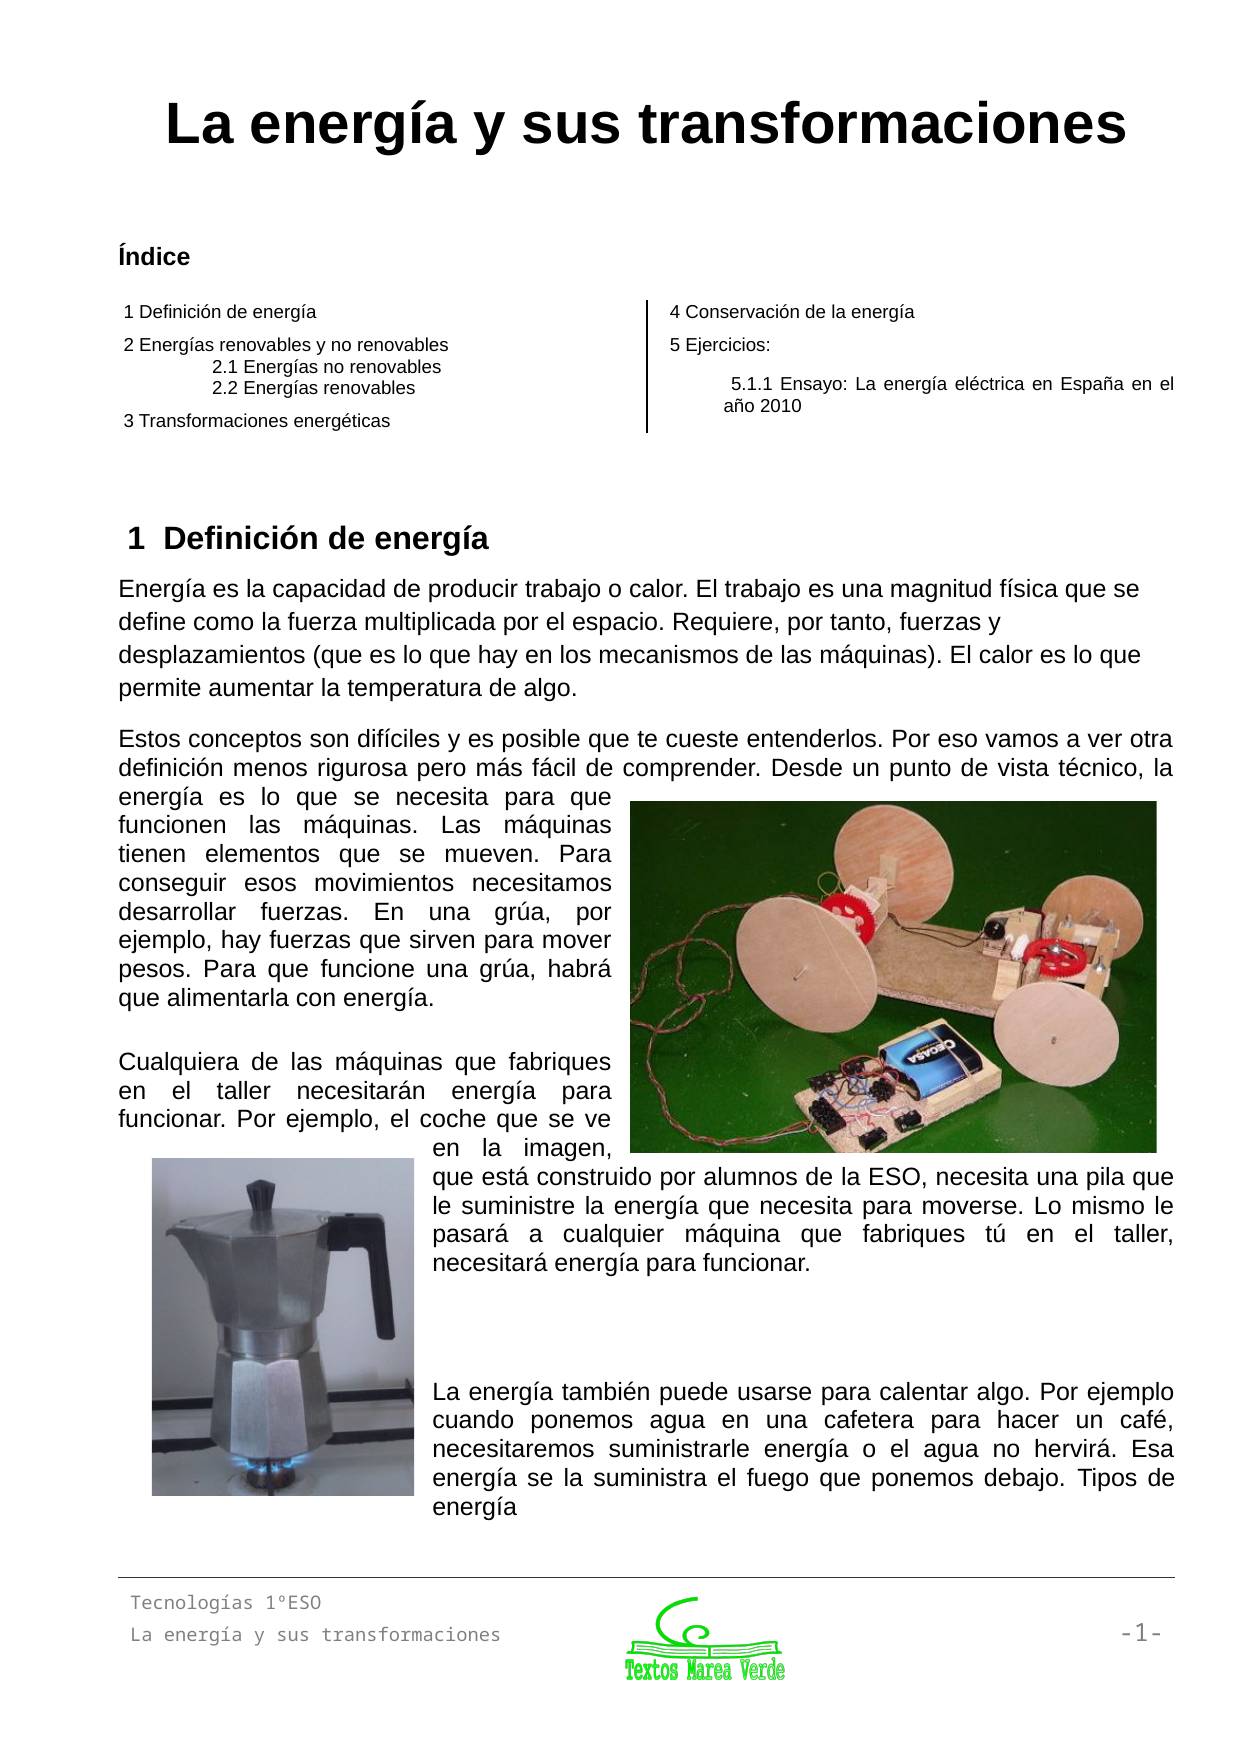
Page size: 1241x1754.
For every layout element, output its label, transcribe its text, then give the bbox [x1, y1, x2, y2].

subtitle Índice [118, 242, 1175, 271]
subtitle 1 Definición de energía [118, 301, 629, 322]
picture [151, 1158, 415, 1496]
subtitle 4 Conservación de la energía [664, 301, 1175, 322]
subtitle 3 Transformaciones energéticas [118, 410, 629, 432]
text Energía es la capacidad de producir trabajo o calor. El trabajo es una magnitud física que se define como la fuerza multiplicada por el espacio. Requiere, por tanto, fuerzas y desplazamientos (que es lo que hay en los mecanismos de las máquinas). El calor es lo que permite aumentar la temperatura de algo. [118, 574, 1175, 702]
picture [617, 1586, 794, 1704]
text Estos conceptos son difíciles y es posible que te cueste entenderlos. Por eso vamos a ver otra definición menos rigurosa pero más fácil de comprender. Desde un punto de vista técnico, la energía es lo que se necesita para que funcionen las máquinas. Las máquinas tienen elementos que se mueven. Para conseguir esos movimientos necesitamos desarrollar fuerzas. En una grúa, por ejemplo, hay fuerzas que sirven para mover pesos. Para que funcione una grúa, habrá que alimentarla con energía. [118, 724, 1175, 1012]
subtitle 2.2 Energías renovables [207, 377, 629, 398]
subtitle Definición de energía [118, 519, 1175, 557]
picture [630, 801, 1157, 1153]
text 5.1.1 Ensayo: La energía eléctrica en España en el año 2010 [723, 373, 1175, 416]
subtitle 5 Ejercicios: [664, 334, 1175, 355]
subtitle 2 Energías renovables y no renovables [118, 334, 629, 355]
text La energía también puede usarse para calentar algo. Por ejemplo cuando ponemos agua en una cafetera para hacer un café, necesitaremos suministrarle energía o el agua no hervirá. Esa energía se la suministra el fuego que ponemos debajo. Tipos de energía [118, 1377, 1175, 1520]
text Cualquiera de las máquinas que fabriques en el taller necesitarán energía para funcionar. Por ejemplo, el coche que se ve en la imagen, que está construido por alumnos de la ESO, necesita una pila que le suministre la energía que necesita para moverse. Lo mismo le pasará a cualquier máquina que fabriques tú en el taller, necesitará energía para funcionar. [118, 1047, 1175, 1277]
title La energía y sus transformaciones [118, 88, 1175, 156]
subtitle 2.1 Energías no renovables [207, 355, 629, 377]
